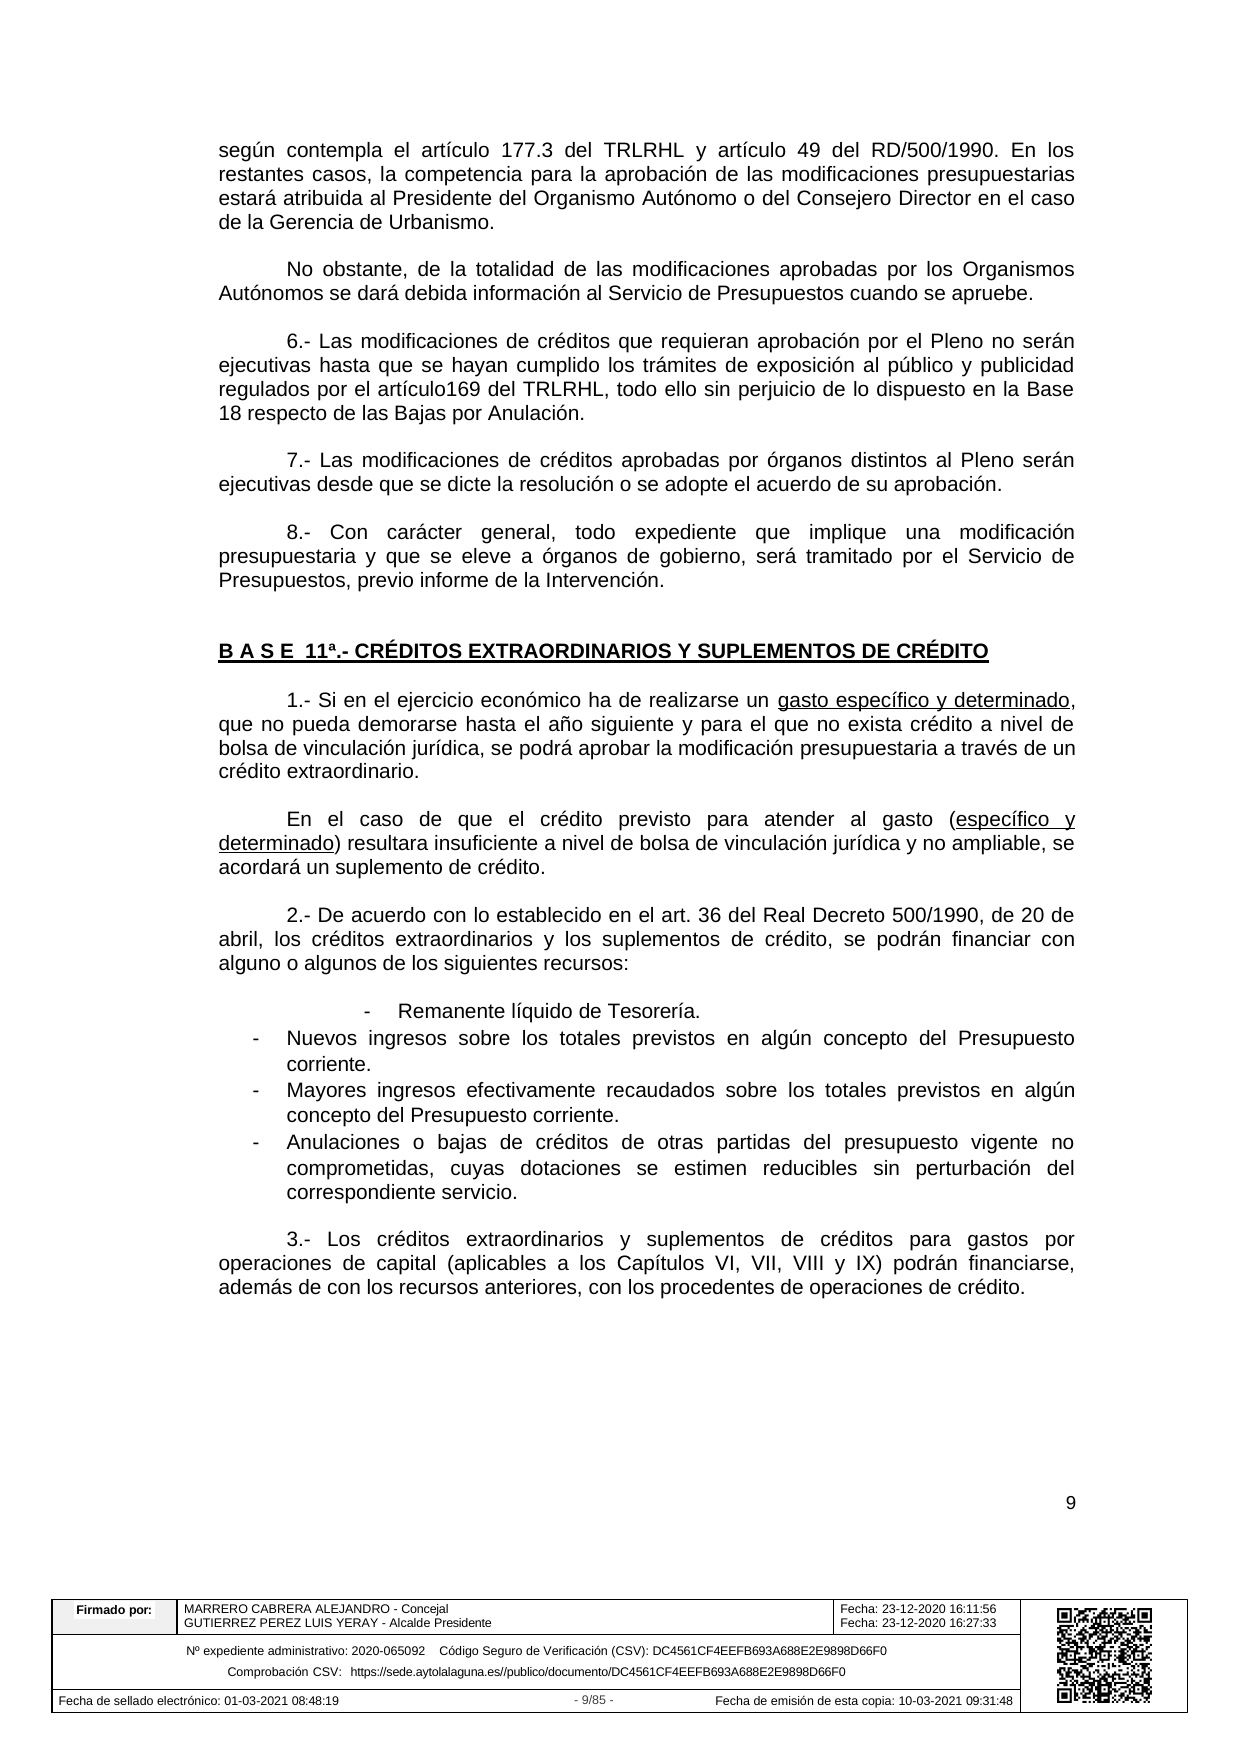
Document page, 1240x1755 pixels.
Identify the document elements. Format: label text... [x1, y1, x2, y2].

list Mayores ingresos efectivamente recaudados sobre los totales previstos en algún concepto del Presupuesto corriente. [252, 1076, 1076, 1127]
list Anulaciones o bajas de créditos de otras partidas del presupuesto vigente no comprometidas, cuyas dotaciones se estimen reducibles sin perturbación del correspondiente servicio. [252, 1127, 1076, 1204]
text 8.- Con carácter general, todo expediente que implique una modificación presupuestaria y que se eleve a órganos de gobierno, será tramitado por el Servicio de Presupuestos, previo informe de la Intervención. [218, 520, 1076, 592]
text En el caso de que el crédito previsto para atender al gasto (específico y determinado) resultara insuficiente a nivel de bolsa de vinculación jurídica y no ampliable, se acordará un suplemento de crédito. [218, 807, 1076, 879]
subtitle B A S E 11ª.- CRÉDITOS EXTRAORDINARIOS Y SUPLEMENTOS DE CRÉDITO [218, 639, 1087, 663]
text 2.- De acuerdo con lo establecido en el art. 36 del Real Decreto 500/1990, de 20 de abril, los créditos extraordinarios y los suplementos de crédito, se podrán financiar con alguno o algunos de los siguientes recursos: [218, 902, 1076, 974]
text 9 [175, 1492, 1076, 1514]
list Nuevos ingresos sobre los totales previstos en algún concepto del Presupuesto corriente. [252, 1023, 1076, 1076]
text según contempla el artículo 177.3 del TRLRHL y artículo 49 del RD/500/1990. En los restantes casos, la competencia para la aprobación de las modificaciones presupuestarias estará atribuida al Presidente del Organismo Autónomo o del Consejero Director en el caso de la Gerencia de Urbanismo. [218, 138, 1076, 234]
text 6.- Las modificaciones de créditos que requieran aprobación por el Pleno no serán ejecutivas hasta que se hayan cumplido los trámites de exposición al público y publicidad regulados por el artículo169 del TRLRHL, todo ello sin perjuicio de lo dispuesto en la Base 18 respecto de las Bajas por Anulación. [218, 329, 1076, 425]
list Remanente líquido de Tesorería. [364, 998, 1087, 1023]
text 7.- Las modificaciones de créditos aprobadas por órganos distintos al Pleno serán ejecutivas desde que se dicte la resolución o se adopte el acuerdo de su aprobación. [218, 448, 1076, 496]
text No obstante, de la totalidad de las modificaciones aprobadas por los Organismos Autónomos se dará debida información al Servicio de Presupuestos cuando se apruebe. [218, 257, 1076, 305]
text 1.- Si en el ejercicio económico ha de realizarse un gasto específico y determinado, que no pueda demorarse hasta el año siguiente y para el que no exista crédito a nivel de bolsa de vinculación jurídica, se podrá aprobar la modificación presupuestaria a través de un crédito extraordinario. [218, 687, 1076, 783]
text 3.- Los créditos extraordinarios y suplementos de créditos para gastos por operaciones de capital (aplicables a los Capítulos VI, VII, VIII y IX) podrán financiarse, además de con los recursos anteriores, con los procedentes de operaciones de crédito. [218, 1227, 1076, 1299]
